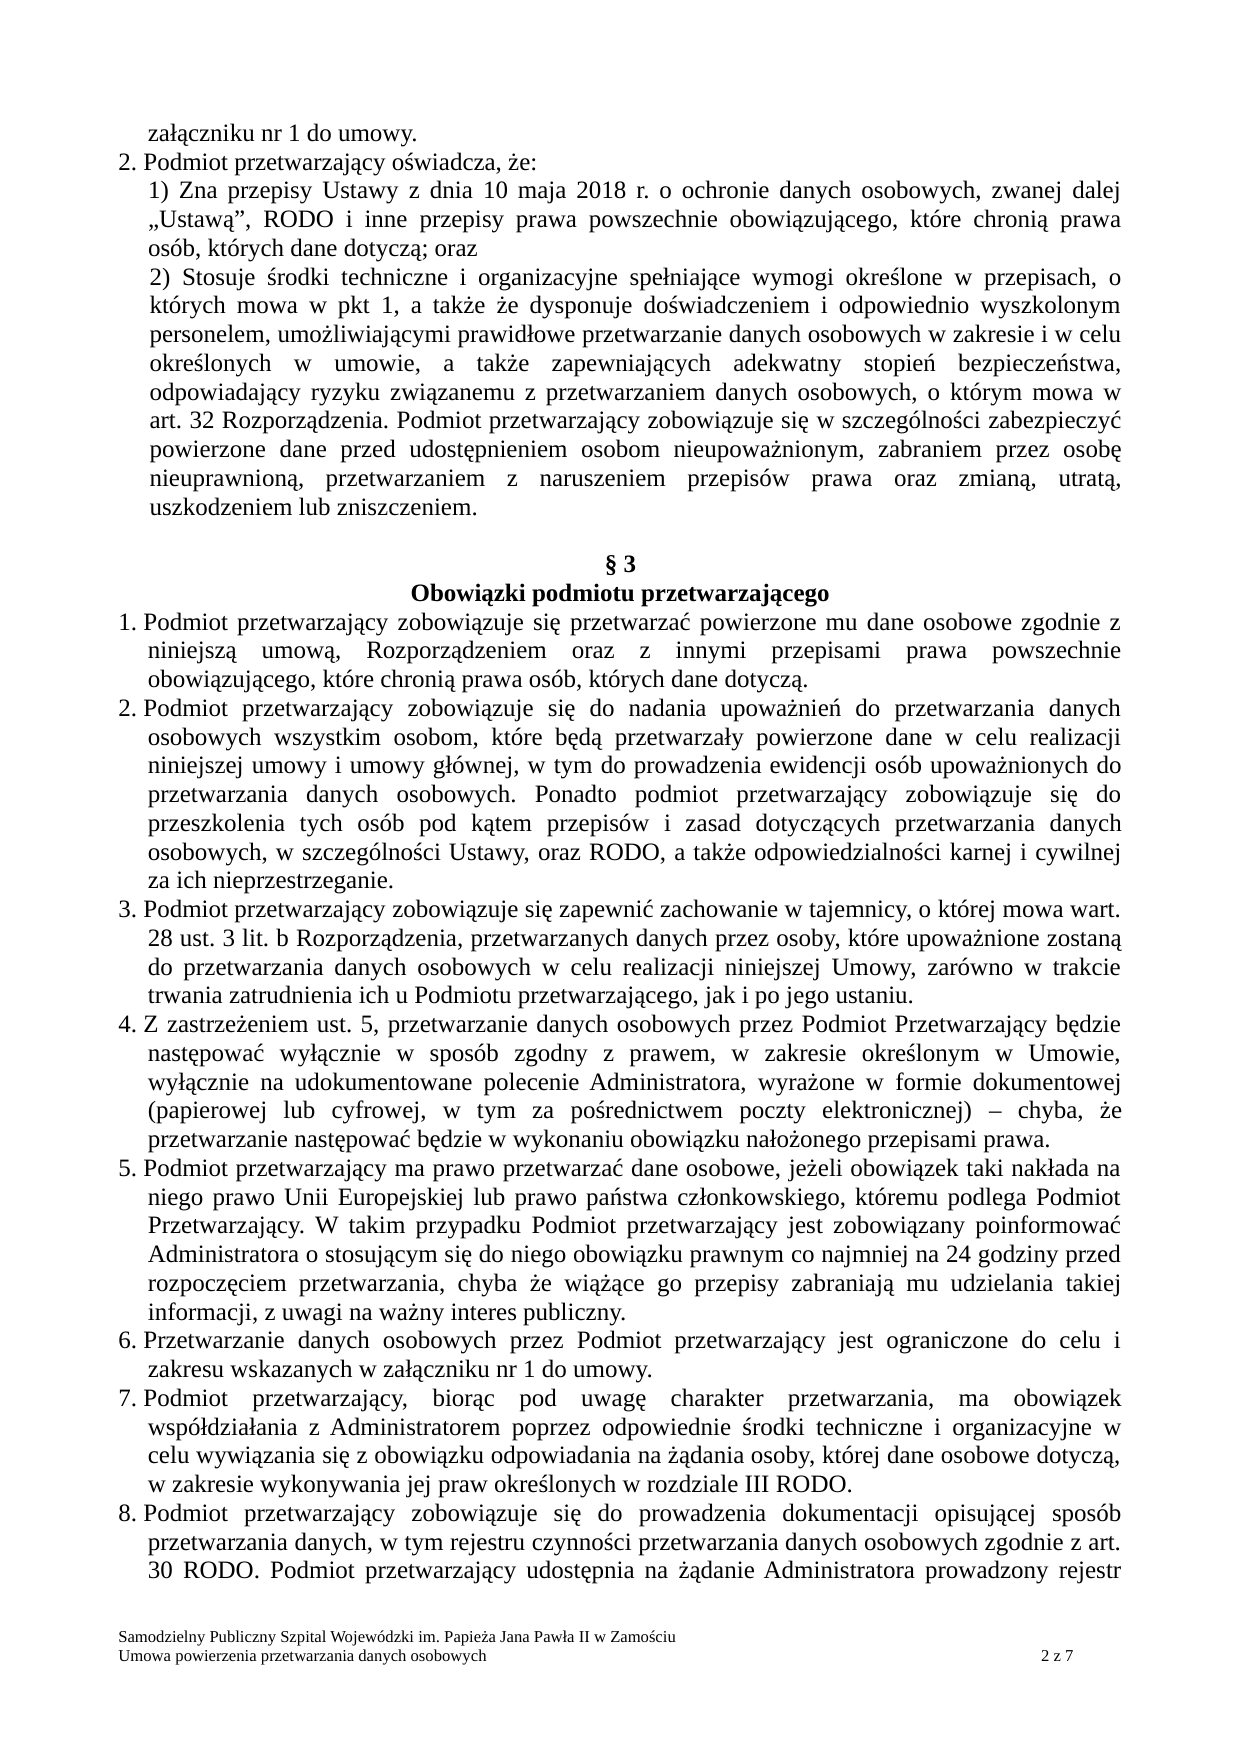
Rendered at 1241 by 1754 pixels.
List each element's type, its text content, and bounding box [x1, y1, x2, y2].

list Podmiot przetwarzający ma prawo przetwarzać dane osobowe, jeżeli obowiązek taki nakłada na niego prawo Unii Europejskiej lub prawo państwa członkowskiego, któremu podlega Podmiot Przetwarzający. W takim przypadku Podmiot przetwarzający jest zobowiązany poinformować Administratora o stosującym się do niego obowiązku prawnym co najmniej na 24 godziny przed rozpoczęciem przetwarzania, chyba że wiążące go przepisy zabraniają mu udzielania takiej informacji, z uwagi na ważny interes publiczny. [118, 1153, 1122, 1326]
text Obowiązki podmiotu przetwarzającego [118, 578, 1122, 607]
list załączniku nr 1 do umowy. [118, 118, 1122, 147]
text 1) Zna przepisy Ustawy z dnia 10 maja 2018 r. o ochronie danych osobowych, zwanej dalej „Ustawą”, RODO i inne przepisy prawa powszechnie obowiązującego, które chronią prawa osób, których dane dotyczą; oraz [148, 176, 1122, 262]
list Podmiot przetwarzający zobowiązuje się do prowadzenia dokumentacji opisującej sposób przetwarzania danych, w tym rejestru czynności przetwarzania danych osobowych zgodnie z art. 30 RODO. Podmiot przetwarzający udostępnia na żądanie Administratora prowadzony rejestr [118, 1498, 1122, 1584]
list Podmiot przetwarzający oświadcza, że: [118, 147, 1122, 176]
list Podmiot przetwarzający zobowiązuje się zapewnić zachowanie w tajemnicy, o której mowa wart. 28 ust. 3 lit. b Rozporządzenia, przetwarzanych danych przez osoby, które upoważnione zostaną do przetwarzania danych osobowych w celu realizacji niniejszej Umowy, zarówno w trakcie trwania zatrudnienia ich u Podmiotu przetwarzającego, jak i po jego ustaniu. [118, 894, 1122, 1009]
list Z zastrzeżeniem ust. 5, przetwarzanie danych osobowych przez Podmiot Przetwarzający będzie następować wyłącznie w sposób zgodny z prawem, w zakresie określonym w Umowie, wyłącznie na udokumentowane polecenie Administratora, wyrażone w formie dokumentowej (papierowej lub cyfrowej, w tym za pośrednictwem poczty elektronicznej) – chyba, że przetwarzanie następować będzie w wykonaniu obowiązku nałożonego przepisami prawa. [118, 1009, 1122, 1153]
text 2) Stosuje środki techniczne i organizacyjne spełniające wymogi określone w przepisach, o których mowa w pkt 1, a także że dysponuje doświadczeniem i odpowiednio wyszkolonym personelem, umożliwiającymi prawidłowe przetwarzanie danych osobowych w zakresie i w celu określonych w umowie, a także zapewniających adekwatny stopień bezpieczeństwa, odpowiadający ryzyku związanemu z przetwarzaniem danych osobowych, o którym mowa w art. 32 Rozporządzenia. Podmiot przetwarzający zobowiązuje się w szczególności zabezpieczyć powierzone dane przed udostępnieniem osobom nieupoważnionym, zabraniem przez osobę nieuprawnioną, przetwarzaniem z naruszeniem przepisów prawa oraz zmianą, utratą, uszkodzeniem lub zniszczeniem. [149, 262, 1122, 521]
list Podmiot przetwarzający zobowiązuje się do nadania upoważnień do przetwarzania danych osobowych wszystkim osobom, które będą przetwarzały powierzone dane w celu realizacji niniejszej umowy i umowy głównej, w tym do prowadzenia ewidencji osób upoważnionych do przetwarzania danych osobowych. Ponadto podmiot przetwarzający zobowiązuje się do przeszkolenia tych osób pod kątem przepisów i zasad dotyczących przetwarzania danych osobowych, w szczególności Ustawy, oraz RODO, a także odpowiedzialności karnej i cywilnej za ich nieprzestrzeganie. [118, 693, 1122, 894]
text § 3 [118, 549, 1122, 578]
list Podmiot przetwarzający, biorąc pod uwagę charakter przetwarzania, ma obowiązek współdziałania z Administratorem poprzez odpowiednie środki techniczne i organizacyjne w celu wywiązania się z obowiązku odpowiadania na żądania osoby, której dane osobowe dotyczą, w zakresie wykonywania jej praw określonych w rozdziale III RODO. [118, 1383, 1122, 1498]
list Podmiot przetwarzający zobowiązuje się przetwarzać powierzone mu dane osobowe zgodnie z niniejszą umową, Rozporządzeniem oraz z innymi przepisami prawa powszechnie obowiązującego, które chronią prawa osób, których dane dotyczą. [118, 607, 1122, 693]
list Przetwarzanie danych osobowych przez Podmiot przetwarzający jest ograniczone do celu i zakresu wskazanych w załączniku nr 1 do umowy. [118, 1326, 1122, 1383]
